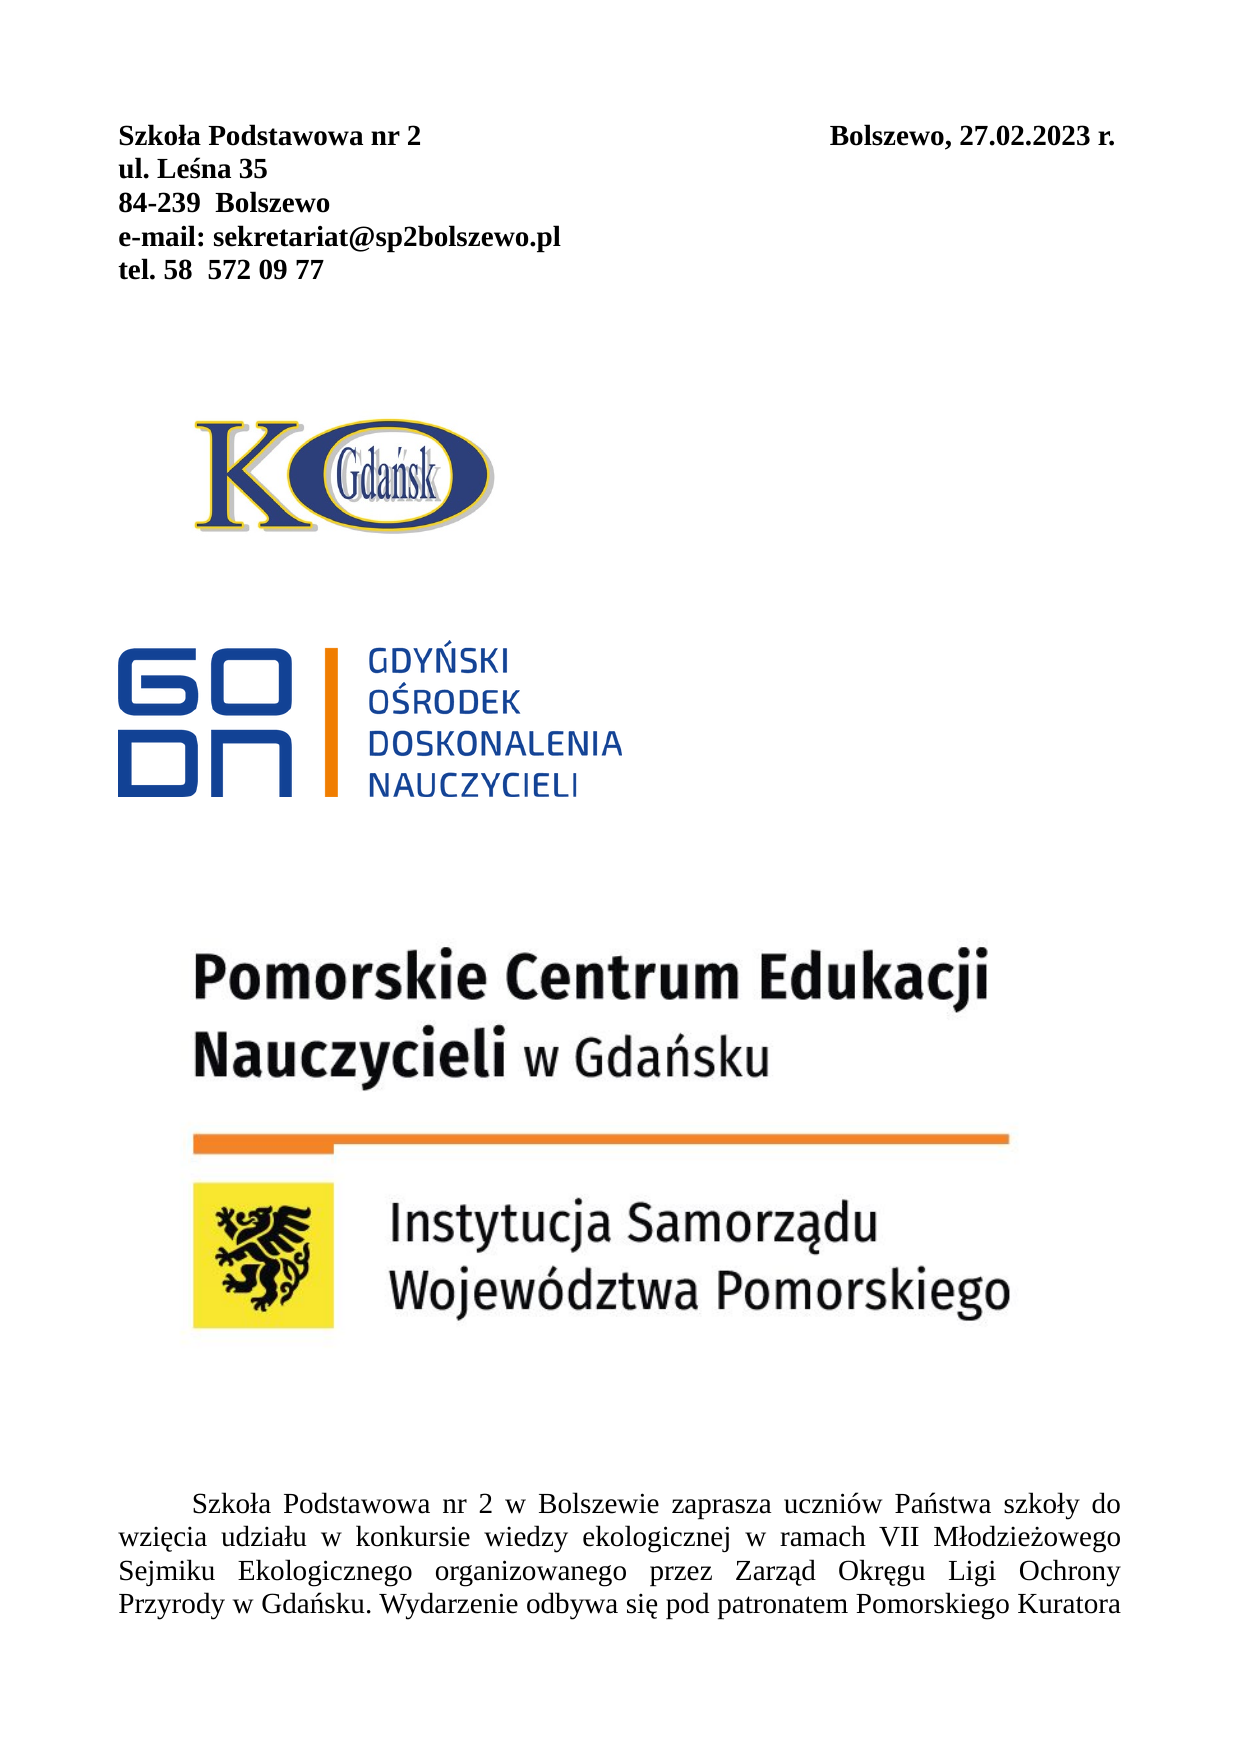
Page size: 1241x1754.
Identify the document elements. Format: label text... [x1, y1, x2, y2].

picture [118, 640, 622, 797]
text 84-239 Bolszewo [118, 185, 1122, 219]
text e-mail: sekretariat@sp2bolszewo.pl [118, 219, 1122, 252]
text ul. Leśna 35 [118, 152, 1122, 185]
picture [118, 343, 552, 579]
picture [99, 878, 1104, 1400]
text Szkoła Podstawowa nr 2 w Bolszewie zaprasza uczniów Państwa szkoły do wzięcia udziału w konkursie wiedzy ekologicznej w ramach VII Młodzieżowego Sejmiku Ekologicznego organizowanego przez Zarząd Okręgu Ligi Ochrony Przyrody w Gdańsku. Wydarzenie odbywa się pod patronatem Pomorskiego Kuratora [118, 1486, 1122, 1620]
text Szkoła Podstawowa nr 2 Bolszewo, 27.02.2023 r. [118, 118, 1122, 152]
text tel. 58 572 09 77 [118, 252, 1122, 286]
